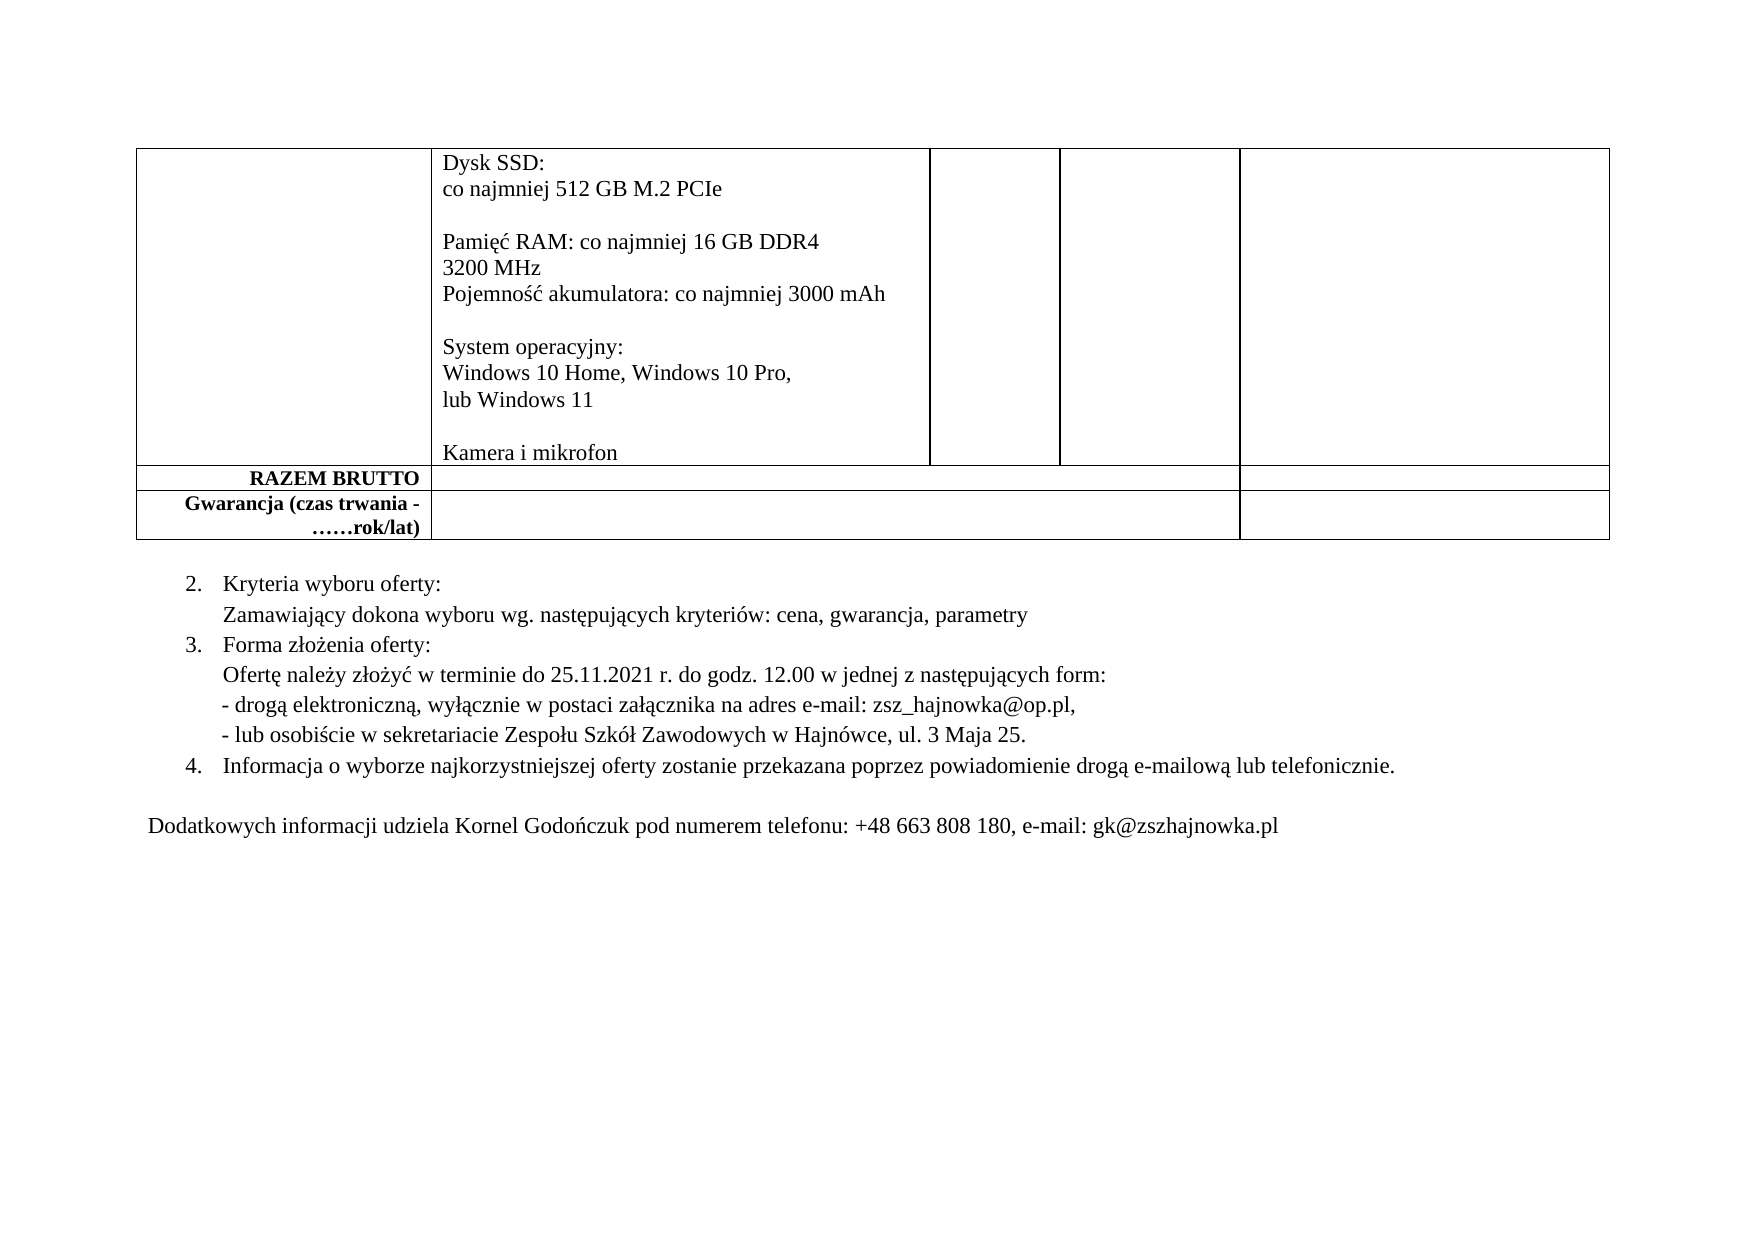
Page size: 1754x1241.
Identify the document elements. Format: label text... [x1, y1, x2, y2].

table_cell [432, 491, 1239, 539]
table_cell [432, 466, 1239, 490]
list Ofertę należy złożyć w terminie do 25.11.2021 r. do godz. 12.00 w jednej z następujących form: [223, 661, 1606, 687]
table_cell Gwarancja (czas trwania - ……rok/lat) [137, 491, 431, 539]
text - lub osobiście w sekretariacie Zespołu Szkół Zawodowych w Hajnówce, ul. 3 Maja 25. [221, 721, 1606, 748]
table_cell RAZEM BRUTTO [137, 466, 431, 490]
text Dodatkowych informacji udziela Kornel Godończuk pod numerem telefonu: +48 663 808 180, e-mail: gk@zszhajnowka.pl [148, 812, 1606, 838]
table_cell [1061, 149, 1239, 465]
table_cell [1241, 491, 1609, 539]
list Kryteria wyboru oferty: [185, 570, 1606, 597]
list Zamawiający dokona wyboru wg. następujących kryteriów: cena, gwarancja, parametry [223, 601, 1606, 627]
table_cell [1241, 149, 1609, 465]
table_cell [931, 149, 1059, 465]
list Informacja o wyborze najkorzystniejszej oferty zostanie przekazana poprzez powiadomienie drogą e-mailową lub telefonicznie. [185, 752, 1606, 778]
list Forma złożenia oferty: [185, 631, 1606, 657]
table_cell [1241, 466, 1609, 490]
table_cell [137, 149, 431, 465]
table_cell Dysk SSD: co najmniej 512 GB M.2 PCIe Pamięć RAM: co najmniej 16 GB DDR4 3200 MHz Pojemność akumulatora: co najmniej 3000 mAh System operacyjny: Windows 10 Home, Windows 10 Pro, lub Windows 11 Kamera i mikrofon [432, 149, 929, 465]
text - drogą elektroniczną, wyłącznie w postaci załącznika na adres e-mail: zsz_hajnowka@op.pl, [221, 691, 1606, 718]
